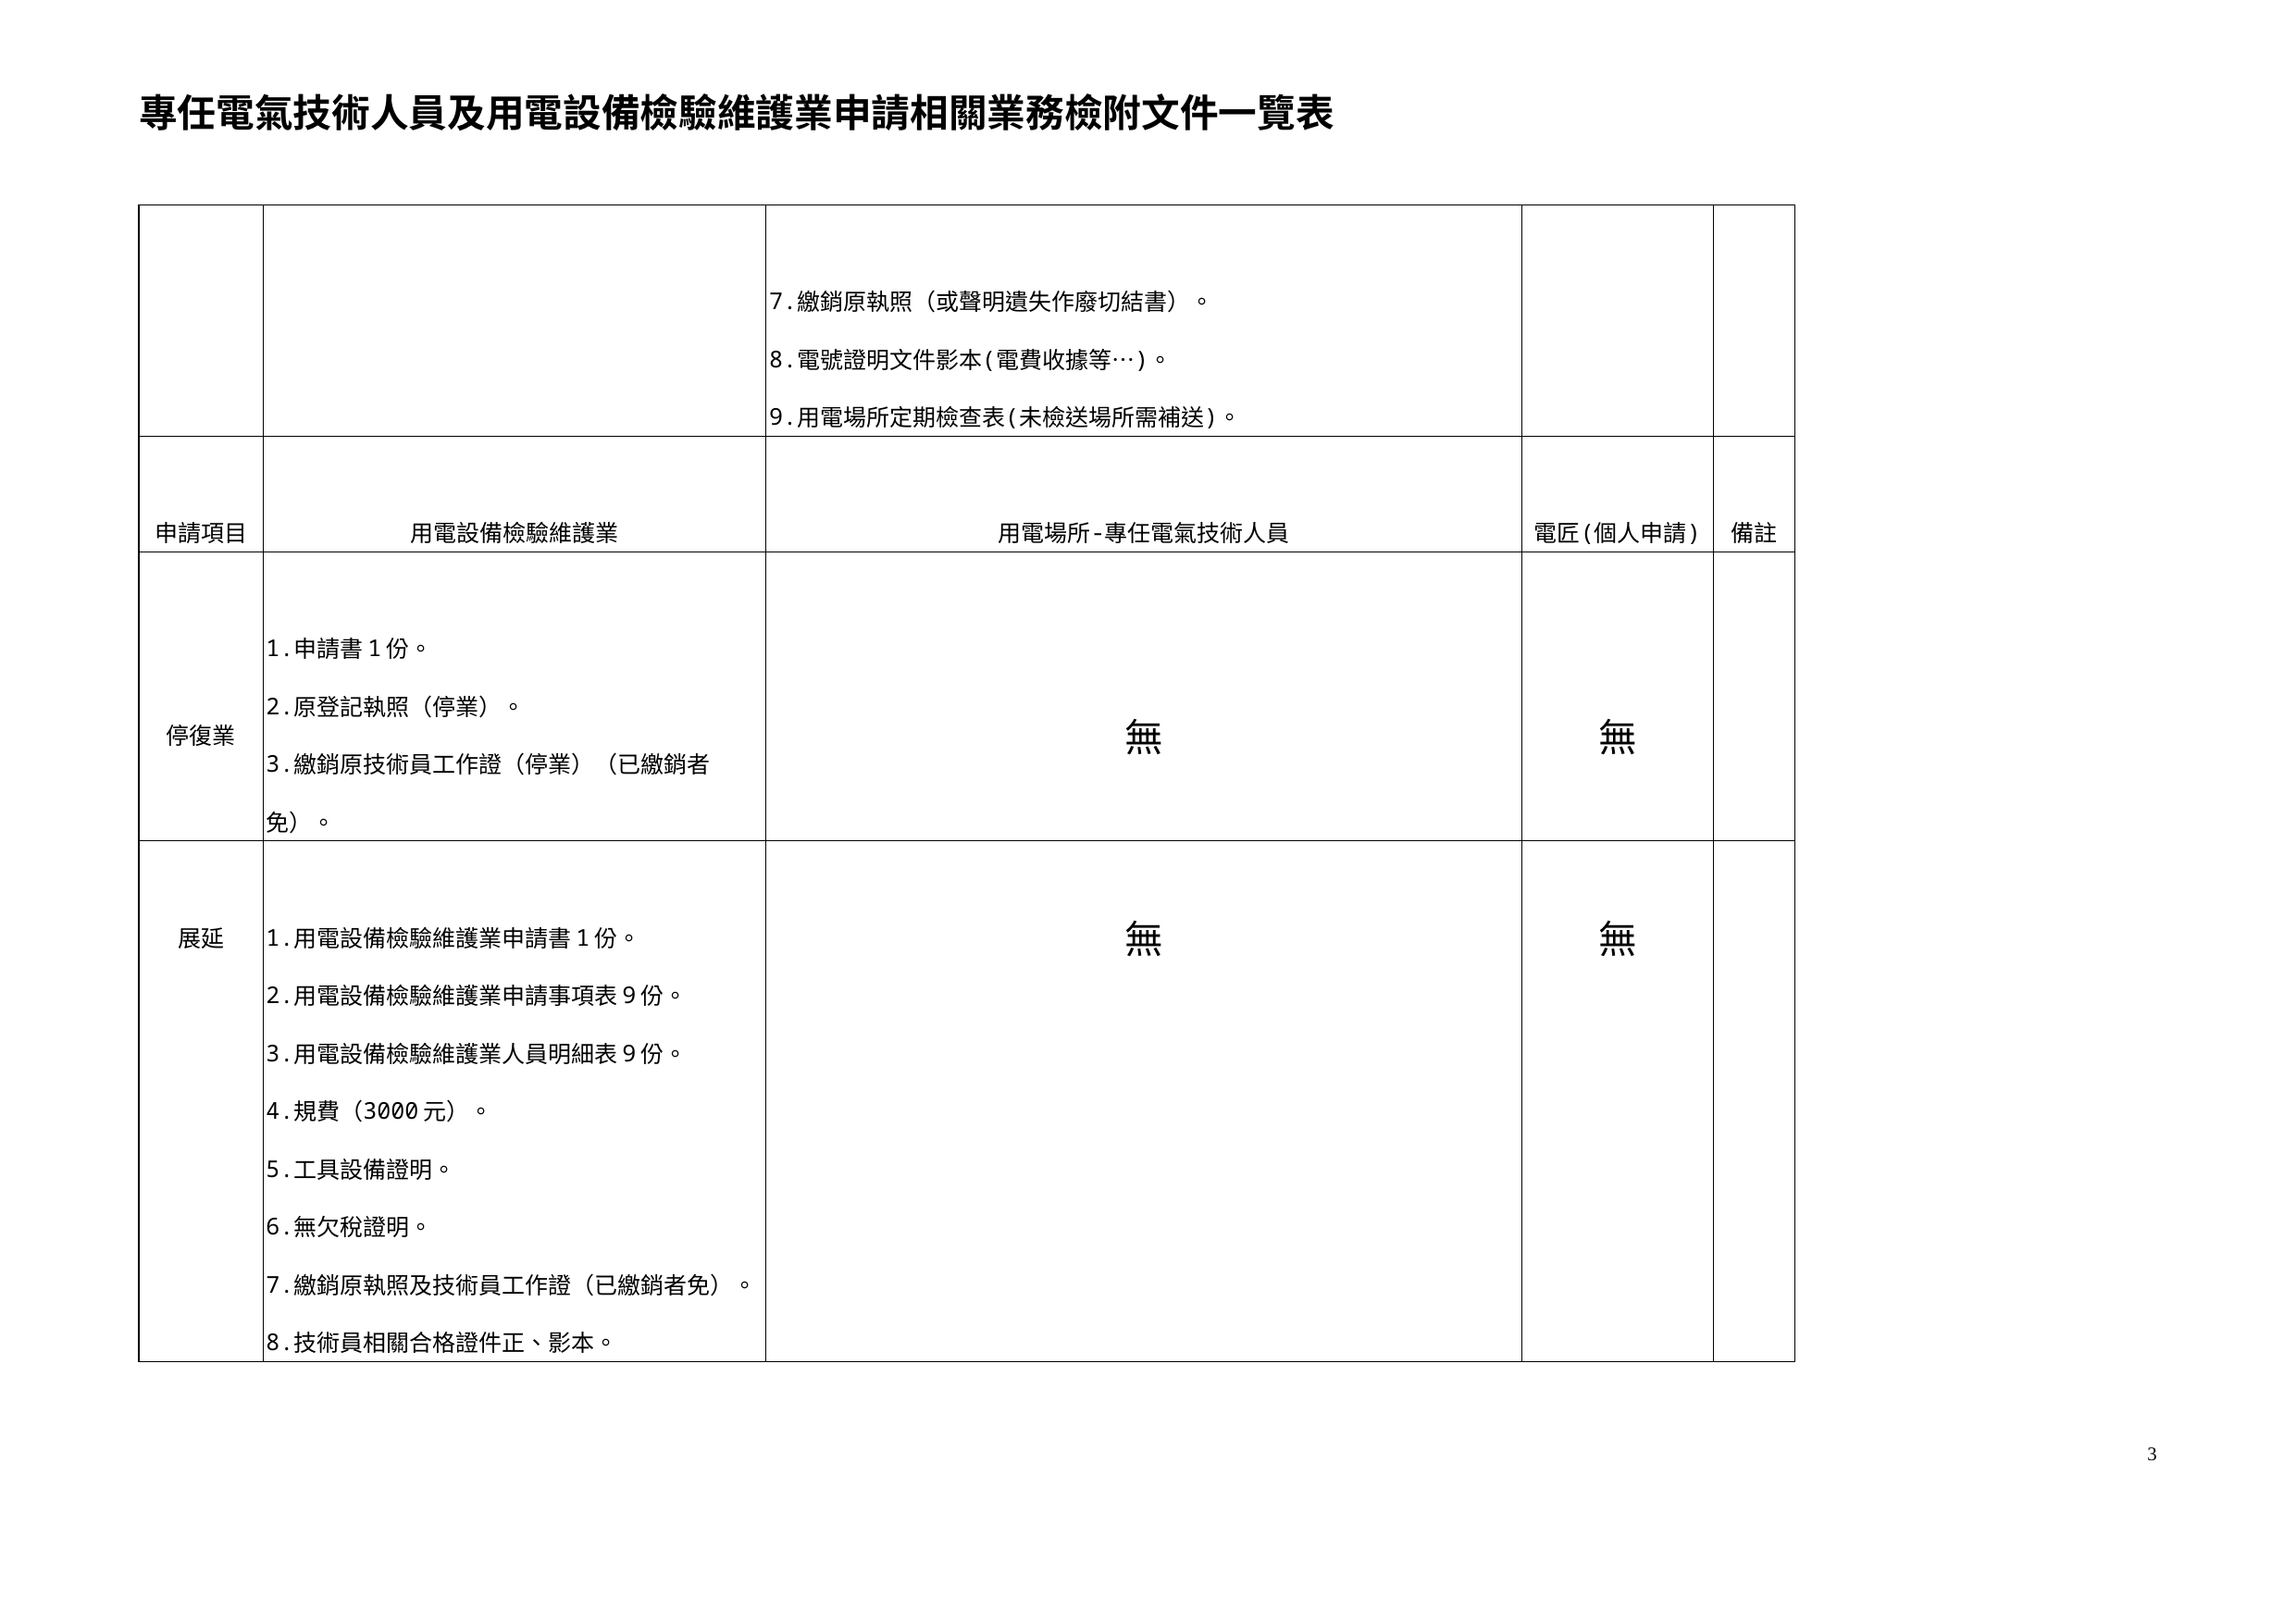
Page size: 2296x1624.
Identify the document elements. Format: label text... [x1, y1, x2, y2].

table_cell 申請項目 [140, 437, 263, 552]
table_cell 用電設備檢驗維護業 [264, 437, 765, 552]
table_cell 無 [1522, 841, 1713, 1361]
table_cell 停復業 [140, 552, 263, 840]
table_cell [1522, 205, 1713, 436]
table_cell [264, 205, 765, 436]
table_cell [1714, 552, 1794, 840]
table_cell 無 [766, 841, 1521, 1361]
table_cell 電匠(個人申請) [1522, 437, 1713, 552]
table_cell 展延 [140, 841, 263, 1361]
table_cell 無 [766, 552, 1521, 840]
table_cell 1.用電設備檢驗維護業申請書1份。 2.用電設備檢驗維護業申請事項表9份。 3.用電設備檢驗維護業人員明細表9份。 4.規費（3000元）。 5.工具設備證明。 6.無欠稅證明。 7.繳銷原執照及技術員工作證（已繳銷者免）。 8.技術員相關合格證件正、影本。 [264, 841, 765, 1361]
table_cell 1.申請書1份。 2.原登記執照（停業）。 3.繳銷原技術員工作證（停業）（已繳銷者免）。 [264, 552, 765, 840]
table_cell 用電場所-專任電氣技術人員 [766, 437, 1521, 552]
table_cell [1714, 841, 1794, 1361]
table_cell 備註 [1714, 437, 1794, 552]
table_cell 無 [1522, 552, 1713, 840]
table_cell 7.繳銷原執照（或聲明遺失作廢切結書）。 8.電號證明文件影本(電費收據等…)。 9.用電場所定期檢查表(未檢送場所需補送)。 [766, 205, 1521, 436]
table_cell [140, 205, 263, 436]
table_cell [1714, 205, 1794, 436]
